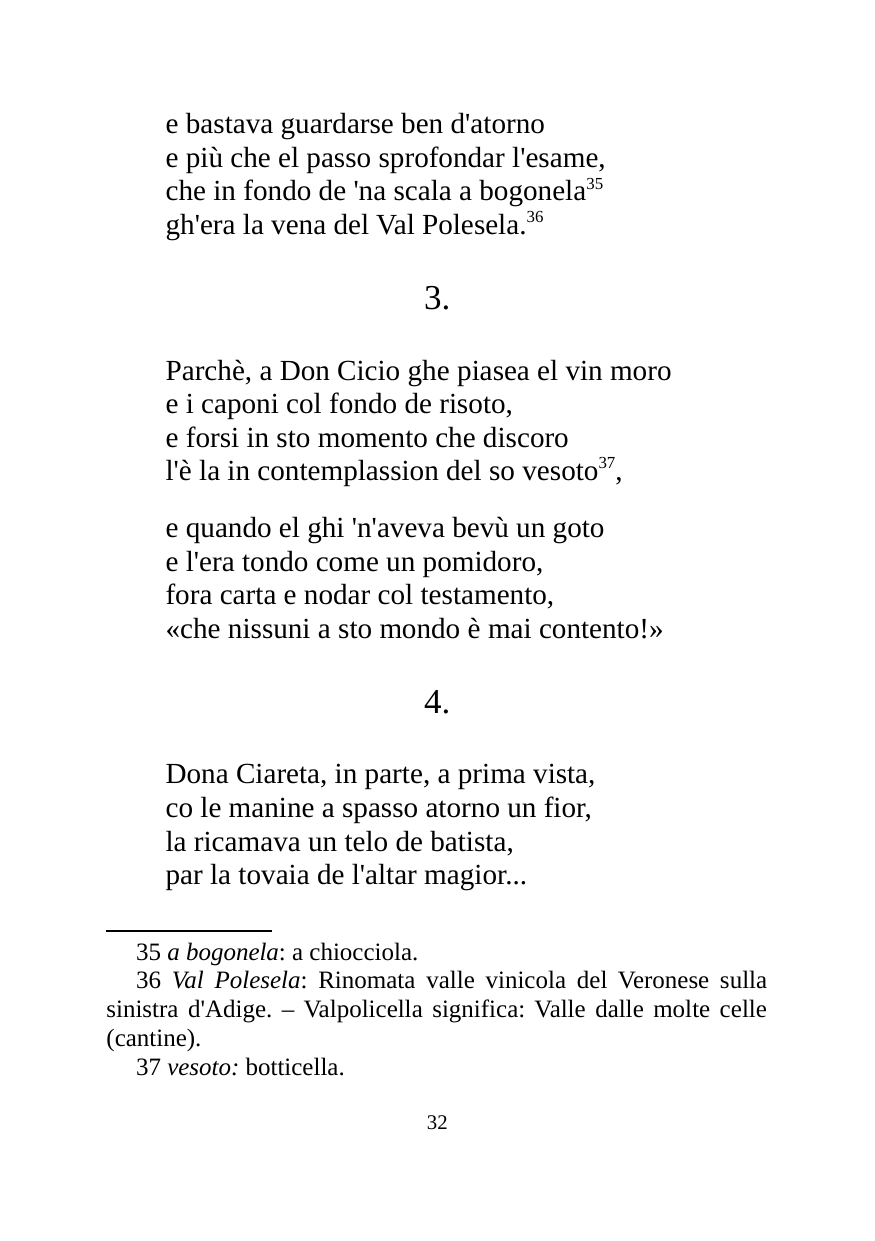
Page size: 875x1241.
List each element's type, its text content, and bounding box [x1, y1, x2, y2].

text a bogonela: a chiocciola. [106, 937, 768, 965]
text e bastava guardarse ben d'atorno e più che el passo sprofondar l'esame, che in fondo de 'na scala a bogonela gh'era la vena del Val Polesela. [165, 106, 768, 240]
subtitle 3. [106, 277, 768, 317]
text Dona Ciareta, in parte, a prima vista, co le manine a spasso atorno un fior, la ricamava un telo de batista, par la tovaia de l'altar magior... [165, 757, 768, 891]
text vesoto: botticella. [106, 1052, 768, 1080]
text Parchè, a Don Cicio ghe piasea el vin moro e i caponi col fondo de risoto, e forsi in sto momento che discoro l'è la in contemplassion del so vesoto, [165, 353, 768, 487]
subtitle 4. [106, 681, 768, 721]
text e quando el ghi 'n'aveva bevù un goto e l'era tondo come un pomidoro, fora carta e nodar col testamento, «che nissuni a sto mondo è mai contento!» [165, 510, 768, 644]
text Val Polesela: Rinomata valle vinicola del Veronese sulla sinistra d'Adige. – Valpolicella significa: Valle dalle molte celle (cantine). [106, 965, 768, 1052]
